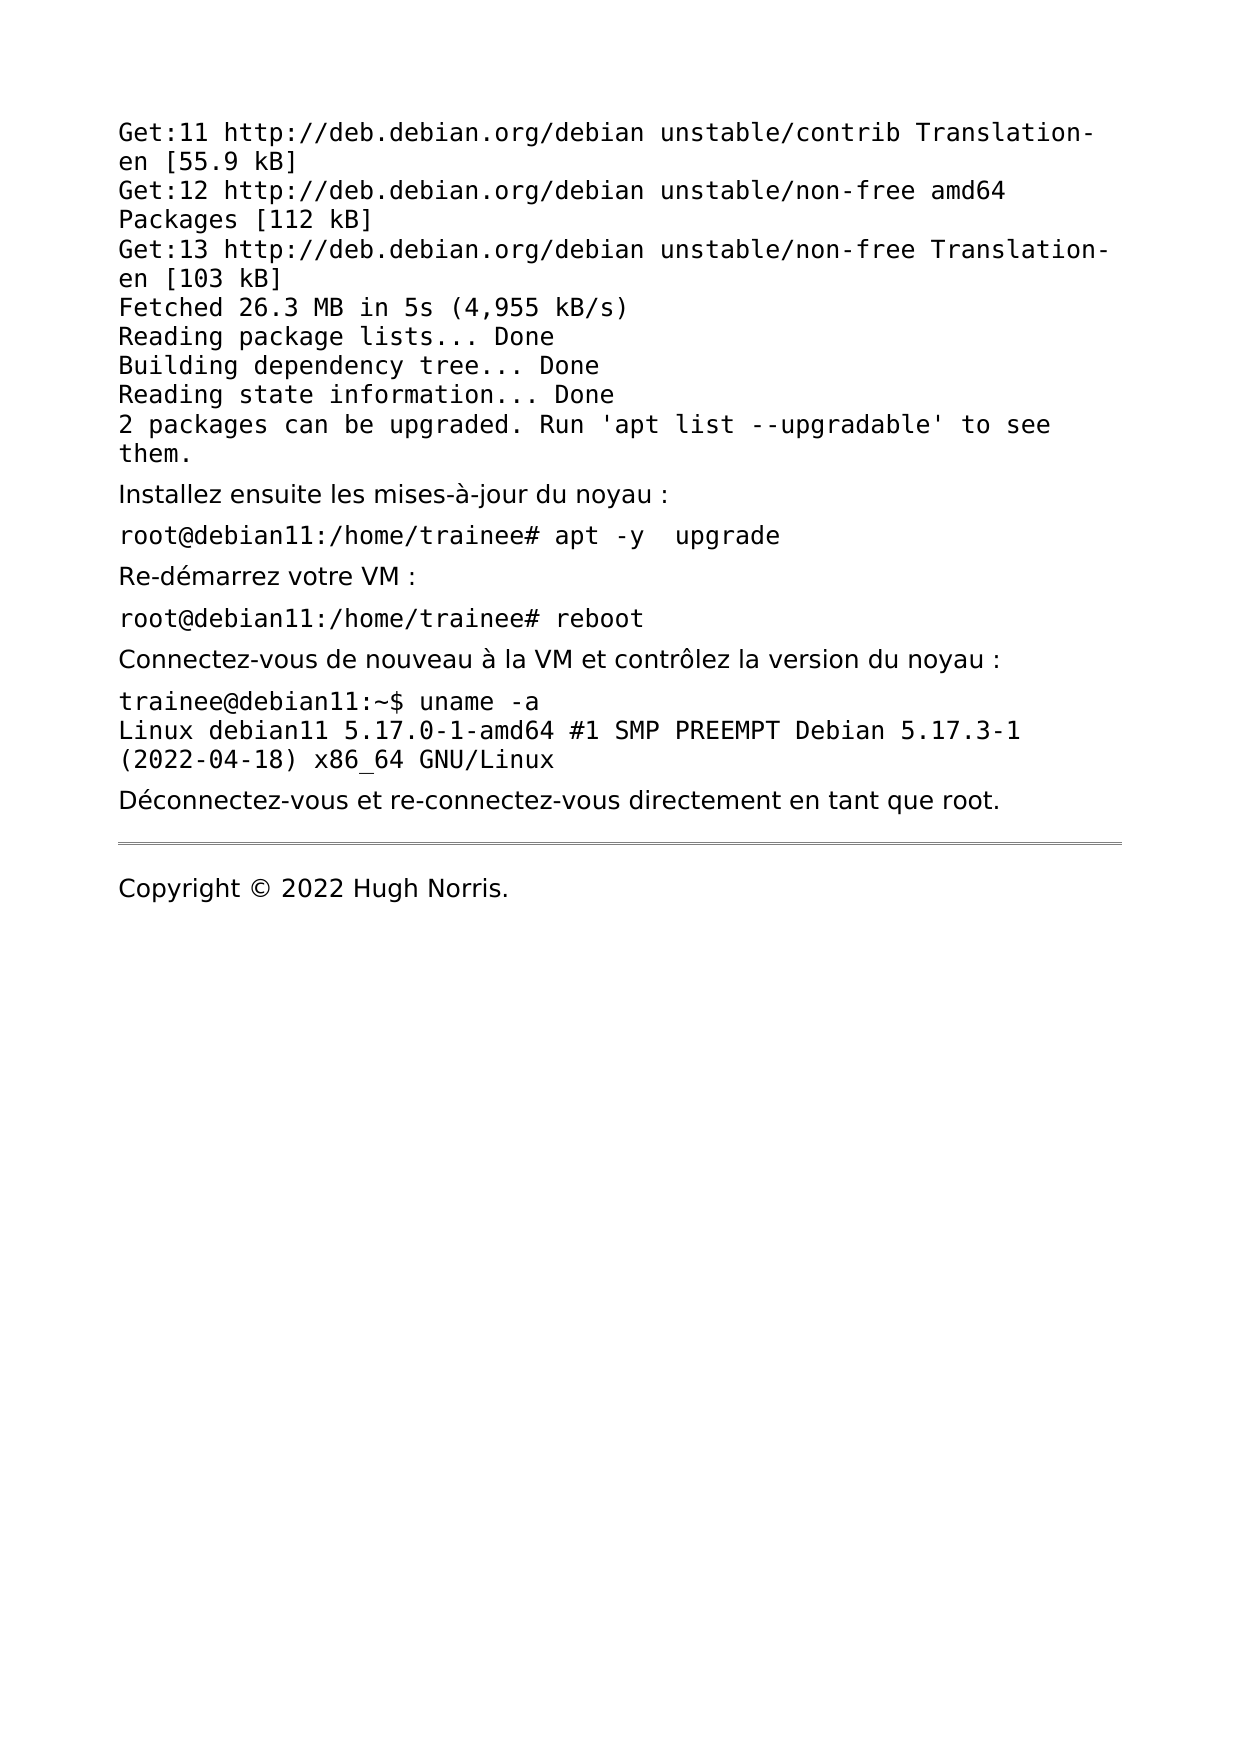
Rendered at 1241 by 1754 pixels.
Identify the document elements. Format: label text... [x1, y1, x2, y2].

text Copyright © 2022 Hugh Norris. [118, 874, 1122, 903]
text Déconnectez-vous et re-connectez-vous directement en tant que root. [118, 786, 1122, 815]
text trainee@debian11:~$ uname -a Linux debian11 5.17.0-1-amd64 #1 SMP PREEMPT Debian 5.17.3-1 (2022-04-18) x86_64 GNU/Linux [118, 687, 1122, 774]
text root@debian11:/home/trainee# reboot [118, 604, 1122, 633]
text Connectez-vous de nouveau à la VM et contrôlez la version du noyau : [118, 645, 1122, 674]
text Get:11 http://deb.debian.org/debian unstable/contrib Translation-en [55.9 kB] Get:12 http://deb.debian.org/debian unstable/non-free amd64 Packages [112 kB] Get:13 http://deb.debian.org/debian unstable/non-free Translation-en [103 kB] Fetched 26.3 MB in 5s (4,955 kB/s) Reading package lists... Done Building dependency tree... Done Reading state information... Done 2 packages can be upgraded. Run 'apt list --upgradable' to see them. [118, 118, 1122, 468]
text Re-démarrez votre VM : [118, 562, 1122, 592]
text root@debian11:/home/trainee# apt -y upgrade [118, 522, 1122, 551]
text Installez ensuite les mises-à-jour du noyau : [118, 480, 1122, 509]
